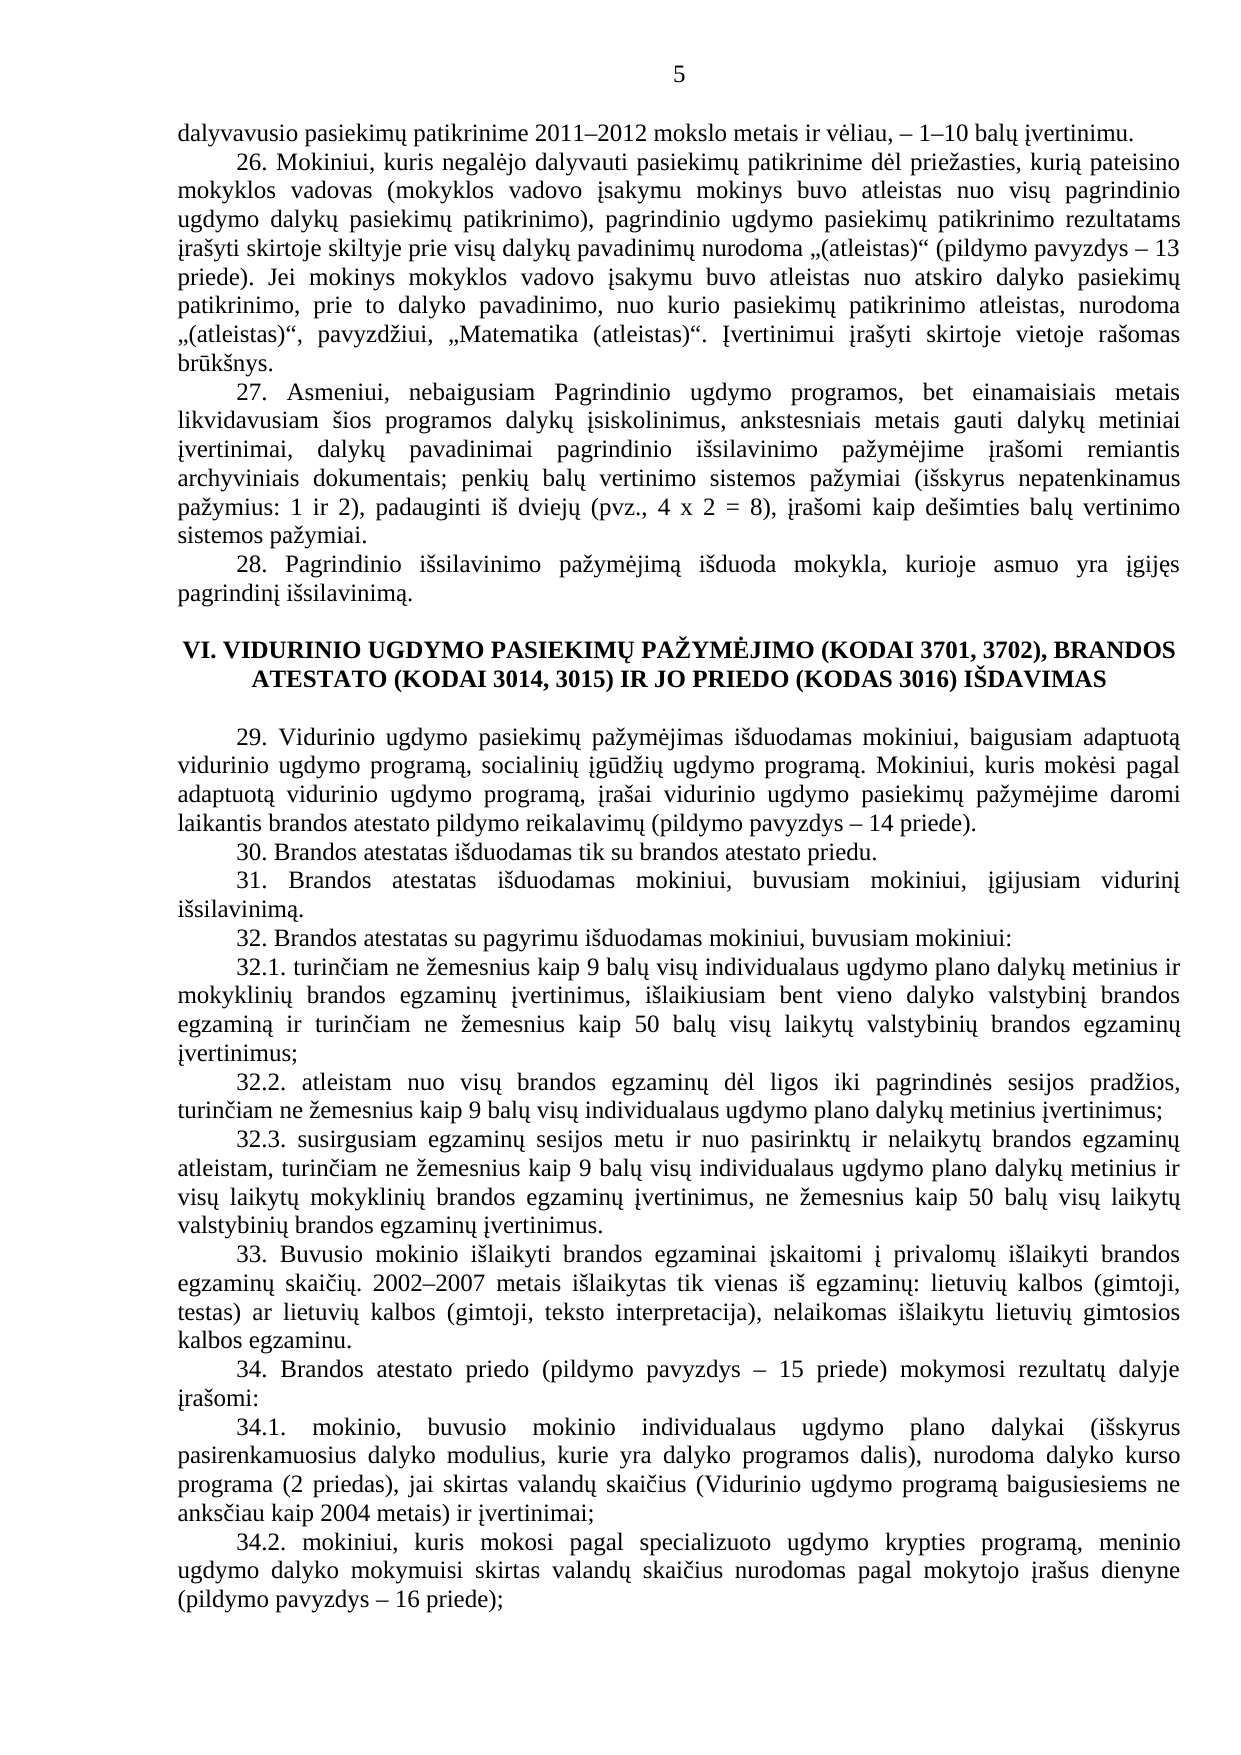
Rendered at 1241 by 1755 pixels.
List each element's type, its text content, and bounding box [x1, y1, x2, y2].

text 30. Brandos atestatas išduodamas tik su brandos atestato priedu. [177, 837, 1181, 866]
text VI. VIDURINIO UGDYMO PASIEKIMŲ PAŽYMĖJIMO (KODAI 3701, 3702), BRANDOS ATESTATO (KODAI 3014, 3015) IR JO PRIEDO (KODAS 3016) IŠDAVIMAS [177, 636, 1181, 693]
text 34.2. mokiniui, kuris mokosi pagal specializuoto ugdymo krypties programą, meninio ugdymo dalyko mokymuisi skirtas valandų skaičius nurodomas pagal mokytojo įrašus dienyne (pildymo pavyzdys – 16 priede); [177, 1527, 1181, 1613]
text 32.1. turinčiam ne žemesnius kaip 9 balų visų individualaus ugdymo plano dalykų metinius ir mokyklinių brandos egzaminų įvertinimus, išlaikiusiam bent vieno dalyko valstybinį brandos egzaminą ir turinčiam ne žemesnius kaip 50 balų visų laikytų valstybinių brandos egzaminų įvertinimus; [177, 952, 1181, 1067]
text 34.1. mokinio, buvusio mokinio individualaus ugdymo plano dalykai (išskyrus pasirenkamuosius dalyko modulius, kurie yra dalyko programos dalis), nurodoma dalyko kurso programa (2 priedas), jai skirtas valandų skaičius (Vidurinio ugdymo programą baigusiesiems ne anksčiau kaip 2004 metais) ir įvertinimai; [177, 1412, 1181, 1527]
text 32. Brandos atestatas su pagyrimu išduodamas mokiniui, buvusiam mokiniui: [177, 923, 1181, 952]
text 28. Pagrindinio išsilavinimo pažymėjimą išduoda mokykla, kurioje asmuo yra įgijęs pagrindinį išsilavinimą. [177, 549, 1181, 607]
text 32.3. susirgusiam egzaminų sesijos metu ir nuo pasirinktų ir nelaikytų brandos egzaminų atleistam, turinčiam ne žemesnius kaip 9 balų visų individualaus ugdymo plano dalykų metinius ir visų laikytų mokyklinių brandos egzaminų įvertinimus, ne žemesnius kaip 50 balų visų laikytų valstybinių brandos egzaminų įvertinimus. [177, 1124, 1181, 1239]
text 34. Brandos atestato priedo (pildymo pavyzdys – 15 priede) mokymosi rezultatų dalyje įrašomi: [177, 1354, 1181, 1412]
text 29. Vidurinio ugdymo pasiekimų pažymėjimas išduodamas mokiniui, baigusiam adaptuotą vidurinio ugdymo programą, socialinių įgūdžių ugdymo programą. Mokiniui, kuris mokėsi pagal adaptuotą vidurinio ugdymo programą, įrašai vidurinio ugdymo pasiekimų pažymėjime daromi laikantis brandos atestato pildymo reikalavimų (pildymo pavyzdys – 14 priede). [177, 722, 1181, 837]
text 32.2. atleistam nuo visų brandos egzaminų dėl ligos iki pagrindinės sesijos pradžios, turinčiam ne žemesnius kaip 9 balų visų individualaus ugdymo plano dalykų metinius įvertinimus; [177, 1067, 1181, 1124]
text 33. Buvusio mokinio išlaikyti brandos egzaminai įskaitomi į privalomų išlaikyti brandos egzaminų skaičių. 2002–2007 metais išlaikytas tik vienas iš egzaminų: lietuvių kalbos (gimtoji, testas) ar lietuvių kalbos (gimtoji, teksto interpretacija), nelaikomas išlaikytu lietuvių gimtosios kalbos egzaminu. [177, 1239, 1181, 1354]
text 27. Asmeniui, nebaigusiam Pagrindinio ugdymo programos, bet einamaisiais metais likvidavusiam šios programos dalykų įsiskolinimus, ankstesniais metais gauti dalykų metiniai įvertinimai, dalykų pavadinimai pagrindinio išsilavinimo pažymėjime įrašomi remiantis archyviniais dokumentais; penkių balų vertinimo sistemos pažymiai (išskyrus nepatenkinamus pažymius: 1 ir 2), padauginti iš dviejų (pvz., 4 x 2 = 8), įrašomi kaip dešimties balų vertinimo sistemos pažymiai. [177, 377, 1181, 549]
text dalyvavusio pasiekimų patikrinime 2011–2012 mokslo metais ir vėliau, – 1–10 balų įvertinimu. [177, 118, 1181, 147]
text 26. Mokiniui, kuris negalėjo dalyvauti pasiekimų patikrinime dėl priežasties, kurią pateisino mokyklos vadovas (mokyklos vadovo įsakymu mokinys buvo atleistas nuo visų pagrindinio ugdymo dalykų pasiekimų patikrinimo), pagrindinio ugdymo pasiekimų patikrinimo rezultatams įrašyti skirtoje skiltyje prie visų dalykų pavadinimų nurodoma „(atleistas)“ (pildymo pavyzdys – 13 priede). Jei mokinys mokyklos vadovo įsakymu buvo atleistas nuo atskiro dalyko pasiekimų patikrinimo, prie to dalyko pavadinimo, nuo kurio pasiekimų patikrinimo atleistas, nurodoma „(atleistas)“, pavyzdžiui, „Matematika (atleistas)“. Įvertinimui įrašyti skirtoje vietoje rašomas brūkšnys. [177, 147, 1181, 377]
text 31. Brandos atestatas išduodamas mokiniui, buvusiam mokiniui, įgijusiam vidurinį išsilavinimą. [177, 866, 1181, 923]
